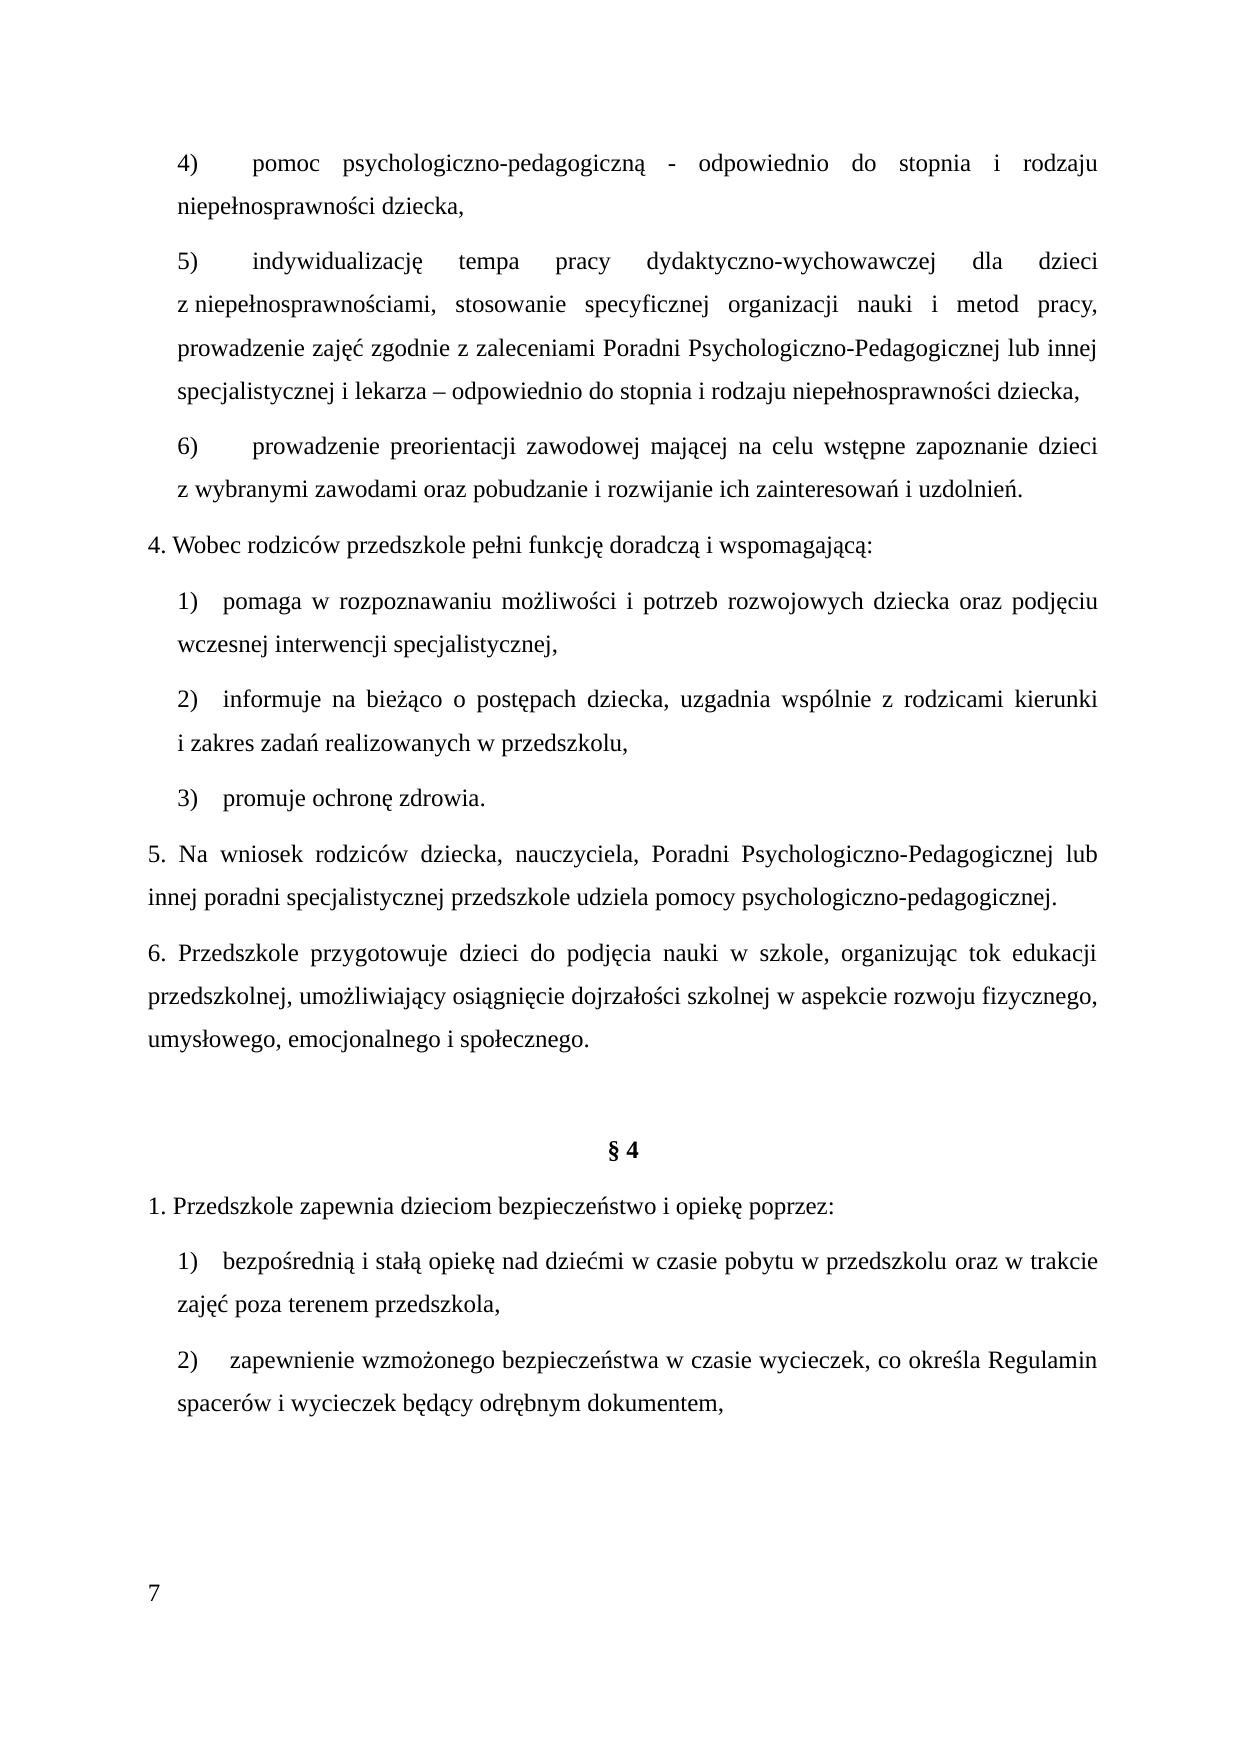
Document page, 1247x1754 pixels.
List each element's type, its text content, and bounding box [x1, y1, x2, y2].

list pomaga w rozpoznawaniu możliwości i potrzeb rozwojowych dziecka oraz podjęciu wczesnej interwencji specjalistycznej, [177, 586, 1098, 658]
list zapewnienie wzmożonego bezpieczeństwa w czasie wycieczek, co określa Regulamin spacerów i wycieczek będący odrębnym dokumentem, [177, 1345, 1098, 1417]
list pomoc psychologiczno-pedagogiczną - odpowiednio do stopnia i rodzaju niepełnosprawności dziecka, [177, 148, 1098, 219]
text 4. Wobec rodziców przedszkole pełni funkcję doradczą i wspomagającą: [148, 530, 1098, 559]
list informuje na bieżąco o postępach dziecka, uzgadnia wspólnie z rodzicami kierunki i zakres zadań realizowanych w przedszkolu, [177, 684, 1098, 756]
list promuje ochronę zdrowia. [177, 783, 1098, 812]
list 6. Przedszkole przygotowuje dzieci do podjęcia nauki w szkole, organizując tok edukacji przedszkolnej, umożliwiający osiągnięcie dojrzałości szkolnej w aspekcie rozwoju fizycznego, umysłowego, emocjonalnego i społecznego. [148, 938, 1098, 1053]
text § 4 [148, 1135, 1098, 1164]
list 1. Przedszkole zapewnia dzieciom bezpieczeństwo i opiekę poprzez: [148, 1191, 1098, 1219]
list bezpośrednią i stałą opiekę nad dziećmi w czasie pobytu w przedszkolu oraz w trakcie zajęć poza terenem przedszkola, [177, 1246, 1098, 1318]
list 5. Na wniosek rodziców dziecka, nauczyciela, Poradni Psychologiczno-Pedagogicznej lub innej poradni specjalistycznej przedszkole udziela pomocy psychologiczno-pedagogicznej. [148, 839, 1098, 911]
list indywidualizację tempa pracy dydaktyczno-wychowawczej dla dzieci z niepełnosprawnościami, stosowanie specyficznej organizacji nauki i metod pracy, prowadzenie zajęć zgodnie z zaleceniami Poradni Psychologiczno-Pedagogicznej lub innej specjalistycznej i lekarza – odpowiednio do stopnia i rodzaju niepełnosprawności dziecka, [177, 246, 1098, 404]
list prowadzenie preorientacji zawodowej mającej na celu wstępne zapoznanie dzieci z wybranymi zawodami oraz pobudzanie i rozwijanie ich zainteresowań i uzdolnień. [177, 431, 1098, 503]
